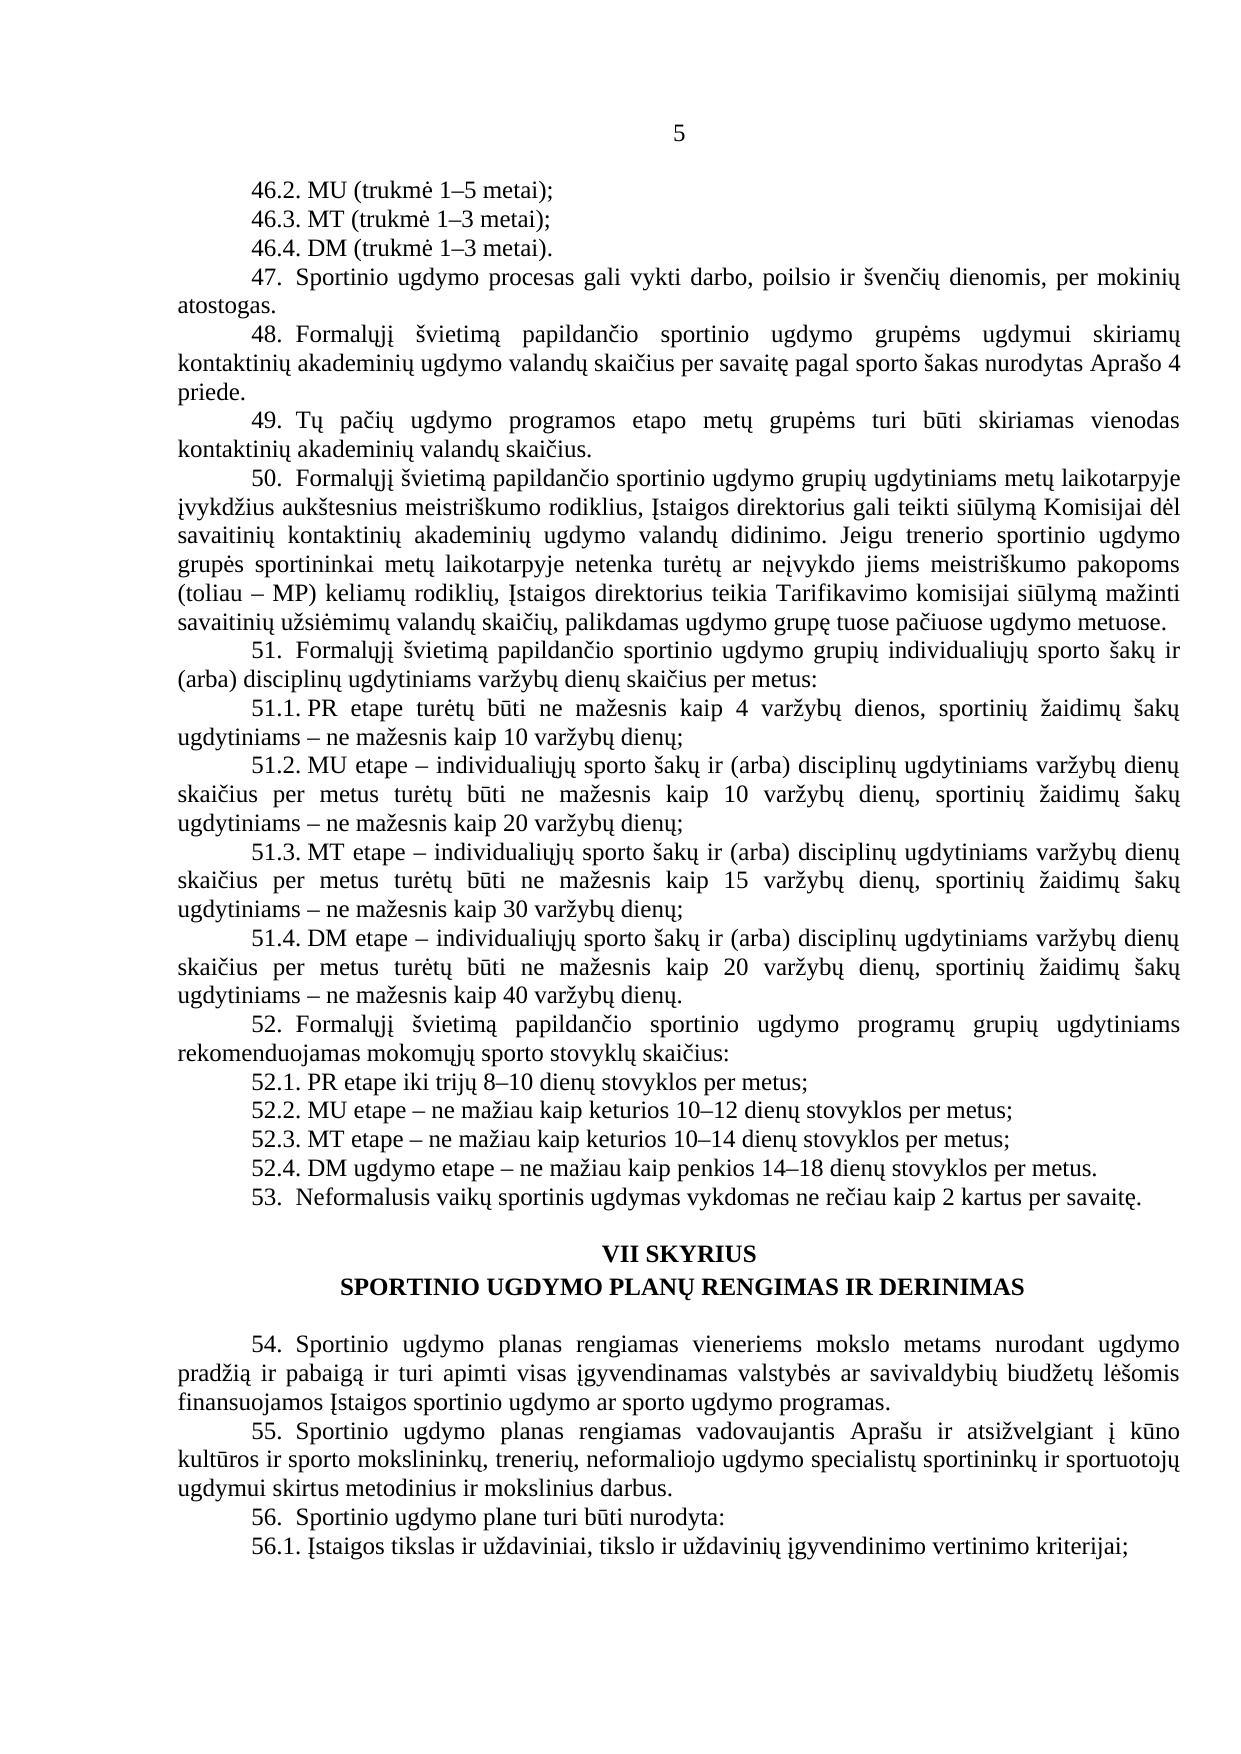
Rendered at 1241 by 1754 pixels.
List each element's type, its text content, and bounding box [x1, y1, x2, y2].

text 46.2. MU (trukmė 1–5 metai); [177, 176, 1181, 204]
text 52. Formalųjį švietimą papildančio sportinio ugdymo programų grupių ugdytiniams rekomenduojamas mokomųjų sporto stovyklų skaičius: [177, 1009, 1181, 1067]
text 46.3. MT (trukmė 1–3 metai); [177, 204, 1181, 233]
text 51.2. MU etape – individualiųjų sporto šakų ir (arba) disciplinų ugdytiniams varžybų dienų skaičius per metus turėtų būti ne mažesnis kaip 10 varžybų dienų, sportinių žaidimų šakų ugdytiniams – ne mažesnis kaip 20 varžybų dienų; [177, 751, 1181, 837]
text 52.4. DM ugdymo etape – ne mažiau kaip penkios 14–18 dienų stovyklos per metus. [177, 1153, 1181, 1182]
text 50. Formalųjį švietimą papildančio sportinio ugdymo grupių ugdytiniams metų laikotarpyje įvykdžius aukštesnius meistriškumo rodiklius, Įstaigos direktorius gali teikti siūlymą Komisijai dėl savaitinių kontaktinių akademinių ugdymo valandų didinimo. Jeigu trenerio sportinio ugdymo grupės sportininkai metų laikotarpyje netenka turėtų ar neįvykdo jiems meistriškumo pakopoms (toliau – MP) keliamų rodiklių, Įstaigos direktorius teikia Tarifikavimo komisijai siūlymą mažinti savaitinių užsiėmimų valandų skaičių, palikdamas ugdymo grupę tuose pačiuose ugdymo metuose. [177, 463, 1181, 636]
text 48. Formalųjį švietimą papildančio sportinio ugdymo grupėms ugdymui skiriamų kontaktinių akademinių ugdymo valandų skaičius per savaitę pagal sporto šakas nurodytas Aprašo 4 priede. [177, 319, 1181, 406]
text 47. Sportinio ugdymo procesas gali vykti darbo, poilsio ir švenčių dienomis, per mokinių atostogas. [177, 262, 1181, 319]
text 52.3. MT etape – ne mažiau kaip keturios 10–14 dienų stovyklos per metus; [177, 1124, 1181, 1153]
text 51.1. PR etape turėtų būti ne mažesnis kaip 4 varžybų dienos, sportinių žaidimų šakų ugdytiniams – ne mažesnis kaip 10 varžybų dienų; [177, 693, 1181, 751]
text SPORTINIO UGDYMO PLANŲ RENGIMAS IR DERINIMAS [177, 1272, 1181, 1301]
text 53. Neformalusis vaikų sportinis ugdymas vykdomas ne rečiau kaip 2 kartus per savaitę. [177, 1182, 1181, 1211]
text 51.3. MT etape – individualiųjų sporto šakų ir (arba) disciplinų ugdytiniams varžybų dienų skaičius per metus turėtų būti ne mažesnis kaip 15 varžybų dienų, sportinių žaidimų šakų ugdytiniams – ne mažesnis kaip 30 varžybų dienų; [177, 837, 1181, 923]
text 55. Sportinio ugdymo planas rengiamas vadovaujantis Aprašu ir atsižvelgiant į kūno kultūros ir sporto mokslininkų, trenerių, neformaliojo ugdymo specialistų sportininkų ir sportuotojų ugdymui skirtus metodinius ir mokslinius darbus. [177, 1416, 1181, 1502]
text 56. Sportinio ugdymo plane turi būti nurodyta: [177, 1502, 1181, 1531]
text 49. Tų pačių ugdymo programos etapo metų grupėms turi būti skiriamas vienodas kontaktinių akademinių valandų skaičius. [177, 406, 1181, 463]
text 52.2. MU etape – ne mažiau kaip keturios 10–12 dienų stovyklos per metus; [177, 1096, 1181, 1124]
text VII SKYRIUS [177, 1239, 1181, 1268]
text 54. Sportinio ugdymo planas rengiamas vieneriems mokslo metams nurodant ugdymo pradžią ir pabaigą ir turi apimti visas įgyvendinamas valstybės ar savivaldybių biudžetų lėšomis finansuojamos Įstaigos sportinio ugdymo ar sporto ugdymo programas. [177, 1329, 1181, 1416]
text 51. Formalųjį švietimą papildančio sportinio ugdymo grupių individualiųjų sporto šakų ir (arba) disciplinų ugdytiniams varžybų dienų skaičius per metus: [177, 636, 1181, 693]
text 51.4. DM etape – individualiųjų sporto šakų ir (arba) disciplinų ugdytiniams varžybų dienų skaičius per metus turėtų būti ne mažesnis kaip 20 varžybų dienų, sportinių žaidimų šakų ugdytiniams – ne mažesnis kaip 40 varžybų dienų. [177, 923, 1181, 1009]
text 52.1. PR etape iki trijų 8–10 dienų stovyklos per metus; [177, 1067, 1181, 1096]
text 46.4. DM (trukmė 1–3 metai). [177, 233, 1181, 262]
text 56.1. Įstaigos tikslas ir uždaviniai, tikslo ir uždavinių įgyvendinimo vertinimo kriterijai; [177, 1531, 1181, 1559]
